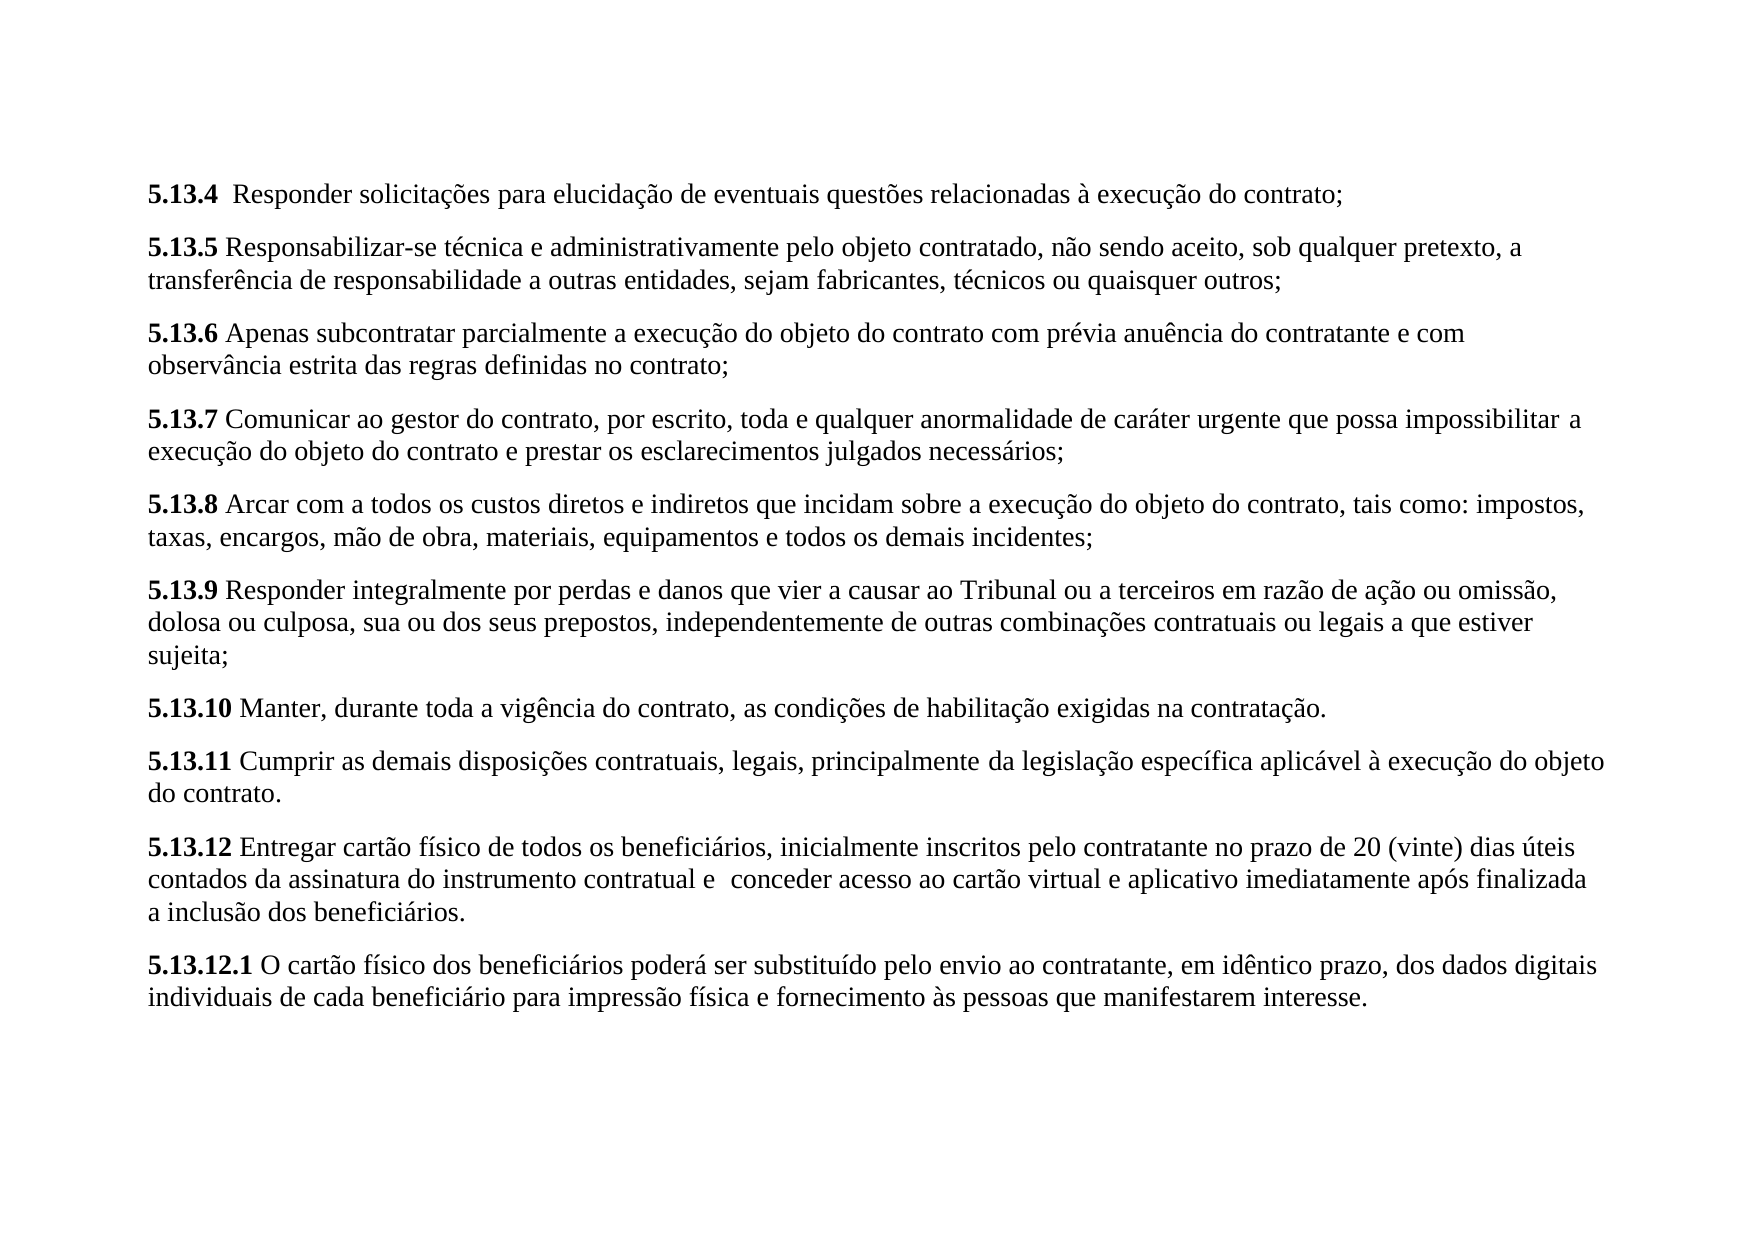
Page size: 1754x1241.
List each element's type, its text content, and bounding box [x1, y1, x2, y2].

text 5.13.5 Responsabilizar-se técnica e administrativamente pelo objeto contratado, não sendo aceito, sob qualquer pretexto, a transferência de responsabilidade a outras entidades, sejam fabricantes, técnicos ou quaisquer outros; [148, 230, 1606, 295]
text 5.13.10 Manter, durante toda a vigência do contrato, as condições de habilitação exigidas na contratação. [148, 691, 1606, 723]
text 5.13.12.1 O cartão físico dos beneficiários poderá ser substituído pelo envio ao contratante, em idêntico prazo, dos dados digitais individuais de cada beneficiário para impressão física e fornecimento às pessoas que manifestarem interesse. [148, 948, 1606, 1013]
text 5.13.11 Cumprir as demais disposições contratuais, legais, principalmente da legislação específica aplicável à execução do objeto do contrato. [148, 744, 1606, 809]
text 5.13.8 Arcar com a todos os custos diretos e indiretos que incidam sobre a execução do objeto do contrato, tais como: impostos, taxas, encargos, mão de obra, materiais, equipamentos e todos os demais incidentes; [148, 487, 1606, 552]
text 5.13.9 Responder integralmente por perdas e danos que vier a causar ao Tribunal ou a terceiros em razão de ação ou omissão, dolosa ou culposa, sua ou dos seus prepostos, independentemente de outras combinações contratuais ou legais a que estiver sujeita; [148, 573, 1606, 670]
text 5.13.6 Apenas subcontratar parcialmente a execução do objeto do contrato com prévia anuência do contratante e com observância estrita das regras definidas no contrato; [148, 316, 1606, 381]
text 5.13.4 Responder solicitações para elucidação de eventuais questões relacionadas à execução do contrato; [148, 177, 1606, 209]
text 5.13.12 Entregar cartão físico de todos os beneficiários, inicialmente inscritos pelo contratante no prazo de 20 (vinte) dias úteis contados da assinatura do instrumento contratual e conceder acesso ao cartão virtual e aplicativo imediatamente após finalizada a inclusão dos beneficiários. [148, 830, 1606, 927]
text 5.13.7 Comunicar ao gestor do contrato, por escrito, toda e qualquer anormalidade de caráter urgente que possa impossibilitar a execução do objeto do contrato e prestar os esclarecimentos julgados necessários; [148, 402, 1606, 466]
